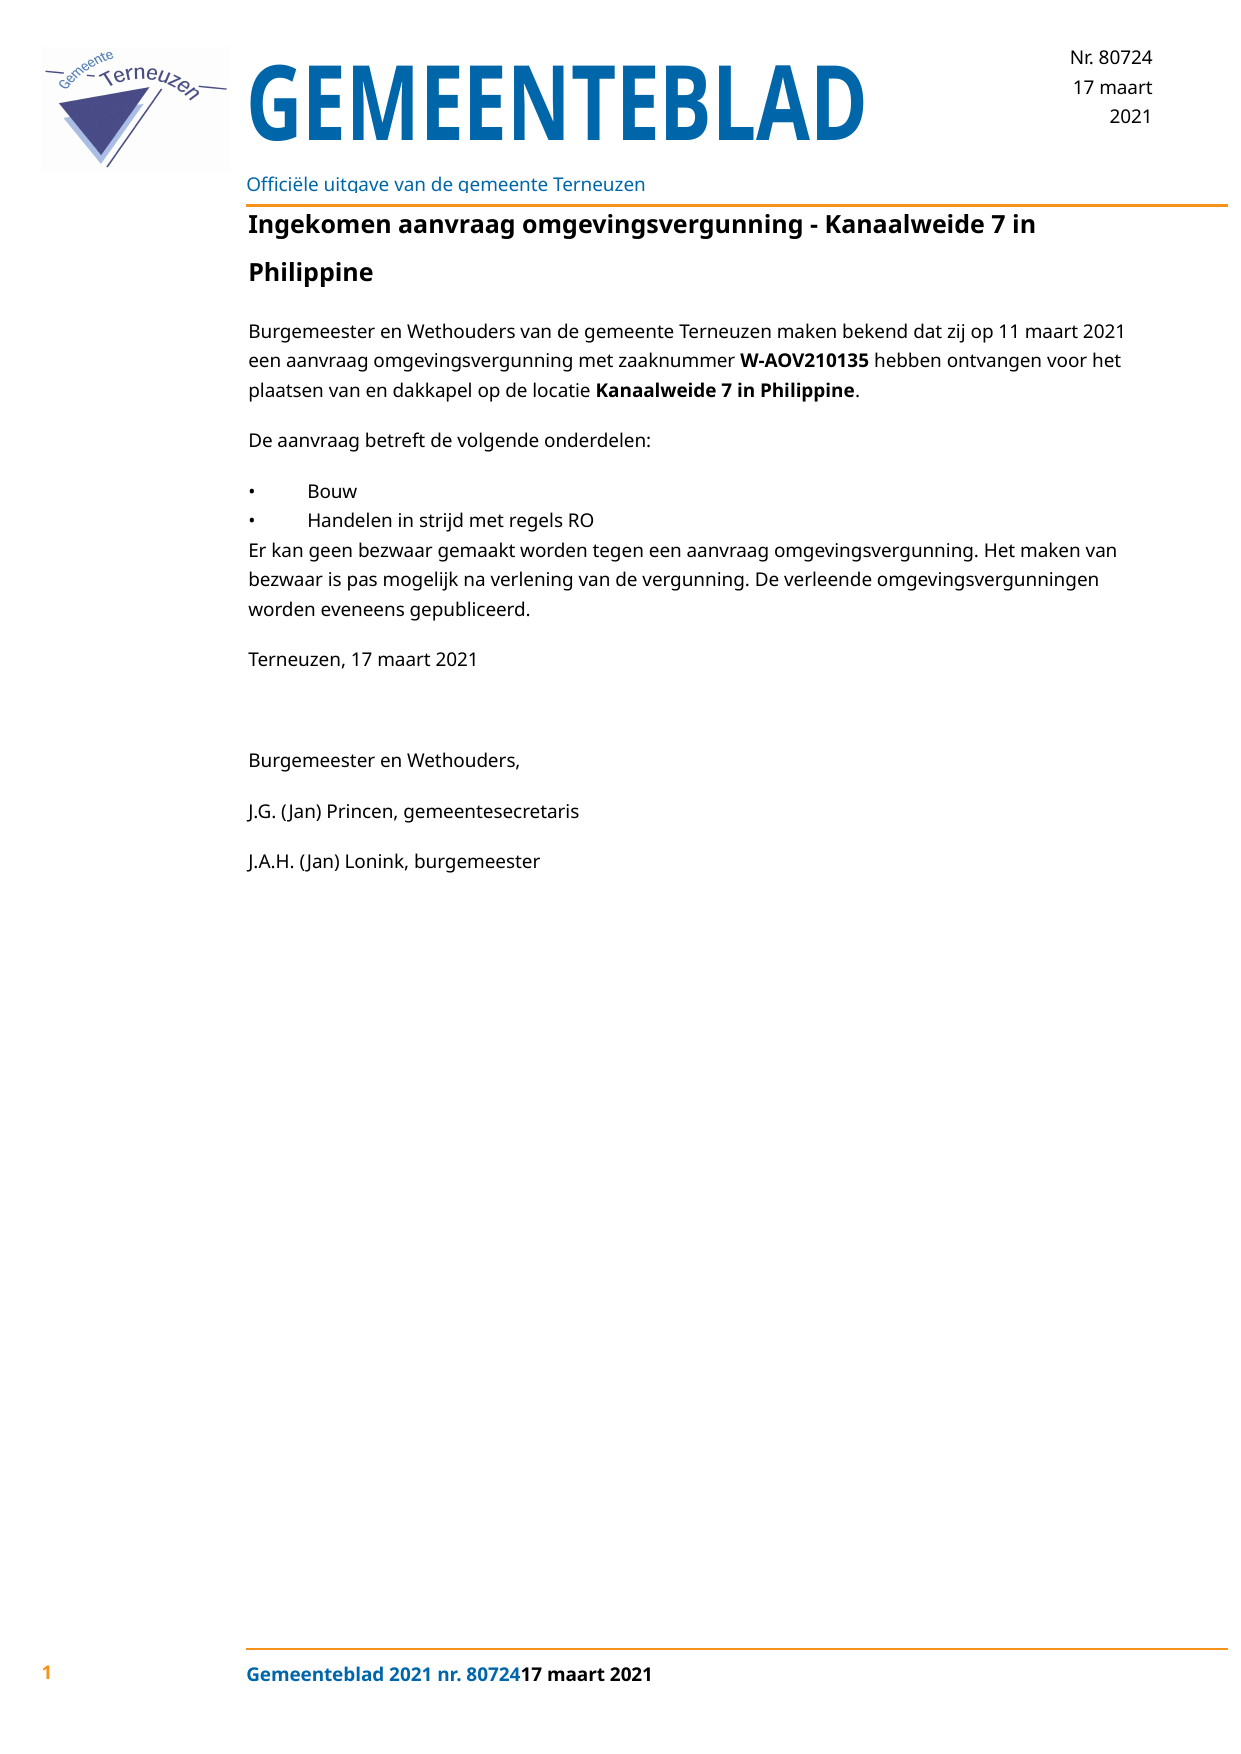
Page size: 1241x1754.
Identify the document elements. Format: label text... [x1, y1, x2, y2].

text Er kan geen bezwaar gemaakt worden tegen een aanvraag omgevingsvergunning. Het maken van bezwaar is pas mogelijk na verlening van de vergunning. De verleende omgevingsvergunningen worden eveneens gepubliceerd. [248, 537, 1152, 622]
text Ingekomen aanvraag omgevingsvergunning - Kanaalweide 7 in Philippine [248, 207, 1152, 288]
text Burgemeester en Wethouders, [248, 747, 1152, 773]
text De aanvraag betreft de volgende onderdelen: [248, 427, 1152, 453]
text J.A.H. (Jan) Lonink, burgemeester [248, 848, 1152, 874]
text Burgemeester en Wethouders van de gemeente Terneuzen maken bekend dat zij op 11 maart 2021 een aanvraag omgevingsvergunning met zaaknummer W-AOV210135 hebben ontvangen voor het plaatsen van en dakkapel op de locatie Kanaalweide 7 in Philippine. [248, 318, 1152, 403]
text Terneuzen, 17 maart 2021 [248, 647, 1152, 672]
picture [41, 47, 231, 172]
text J.G. (Jan) Princen, gemeentesecretaris [248, 798, 1152, 824]
list Handelen in strijd met regels RO [248, 507, 1152, 533]
list Bouw [248, 478, 1152, 504]
